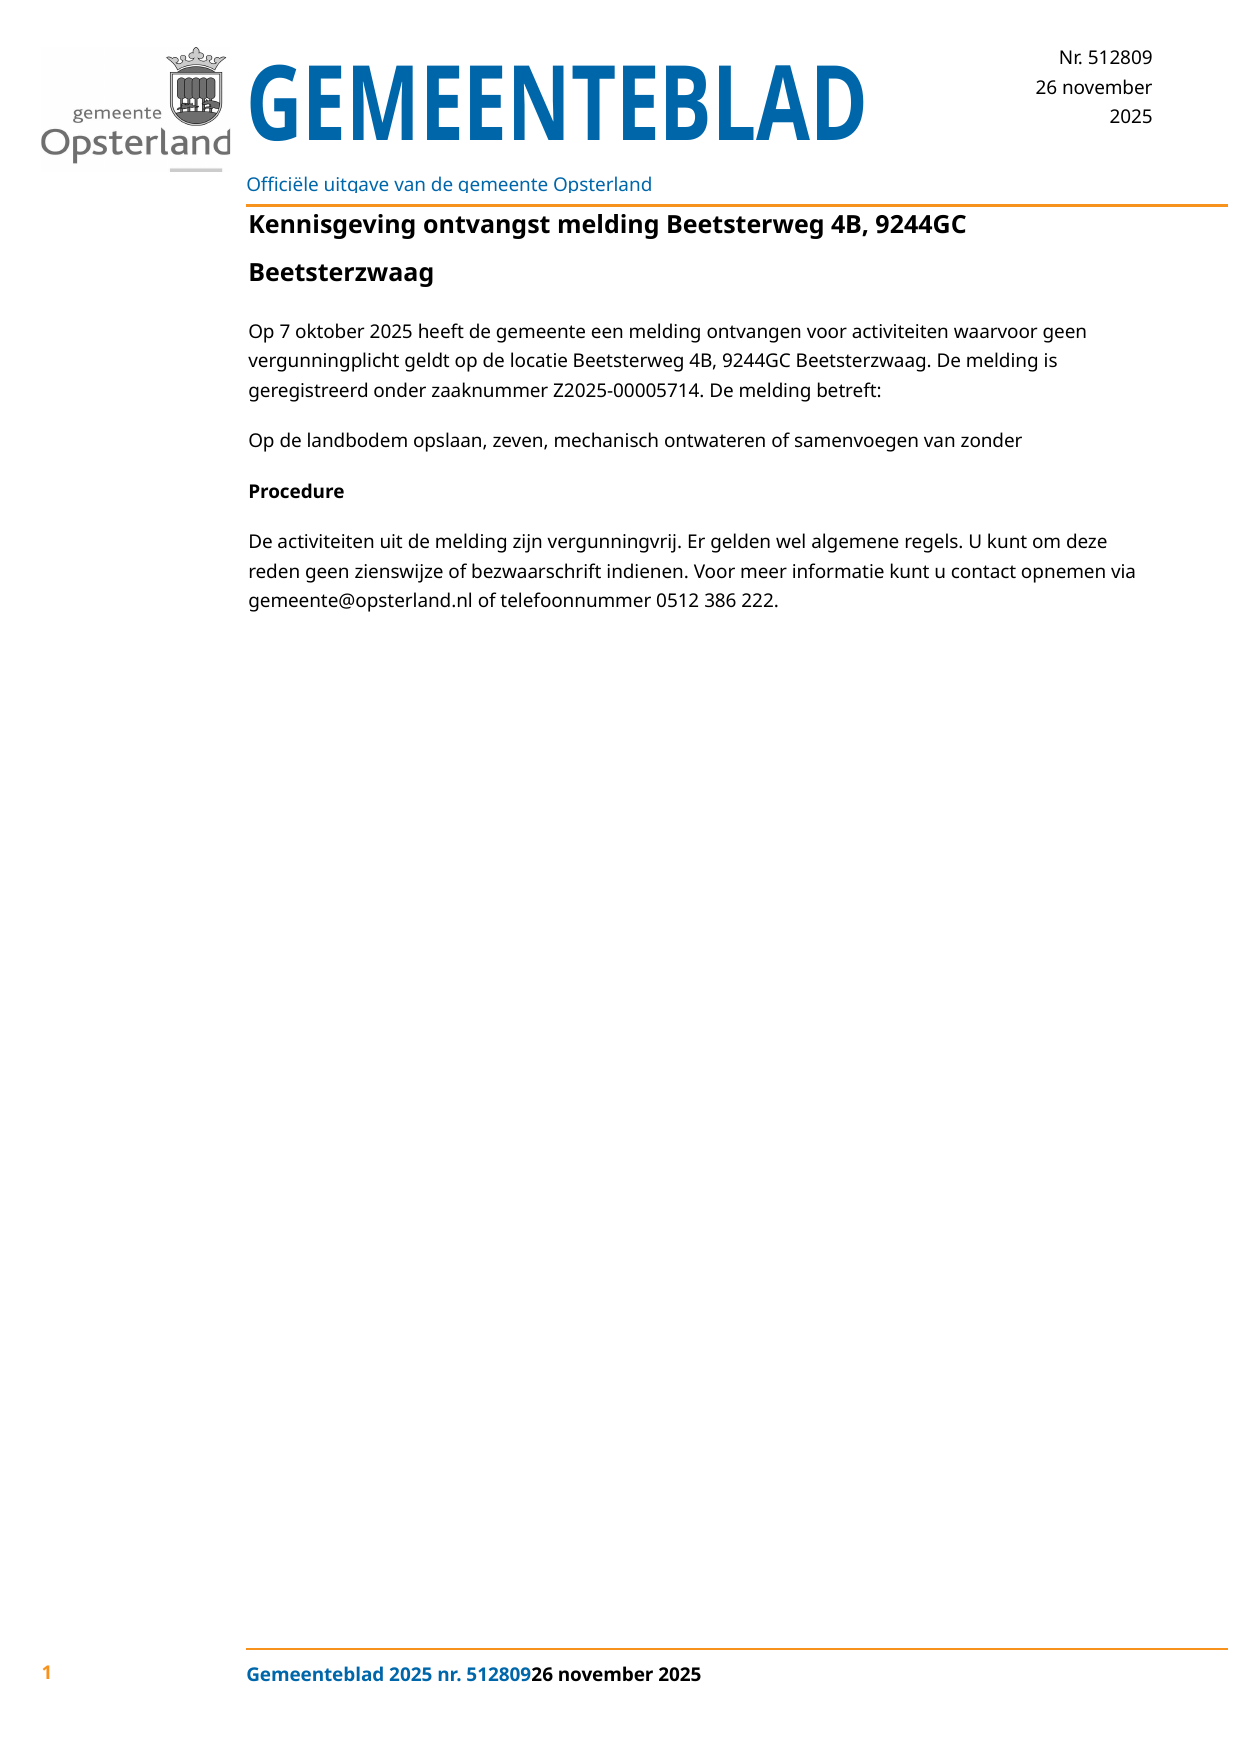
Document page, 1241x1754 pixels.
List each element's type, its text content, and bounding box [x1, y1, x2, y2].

text Op de landbodem opslaan, zeven, mechanisch ontwateren of samenvoegen van zonder [248, 427, 1152, 453]
text De activiteiten uit de melding zijn vergunningvrij. Er gelden wel algemene regels. U kunt om deze reden geen zienswijze of bezwaarschrift indienen. Voor meer informatie kunt u contact opnemen via gemeente@opsterland.nl of telefoonnummer 0512 386 222. [248, 528, 1152, 613]
text Op 7 oktober 2025 heeft de gemeente een melding ontvangen voor activiteiten waarvoor geen vergunningplicht geldt op de locatie Beetsterweg 4B, 9244GC Beetsterzwaag. De melding is geregistreerd onder zaaknummer Z2025-00005714. De melding betreft: [248, 318, 1152, 403]
text Kennisgeving ontvangst melding Beetsterweg 4B, 9244GC Beetsterzwaag [248, 207, 1152, 288]
picture [41, 47, 231, 172]
text Procedure [248, 478, 1152, 504]
